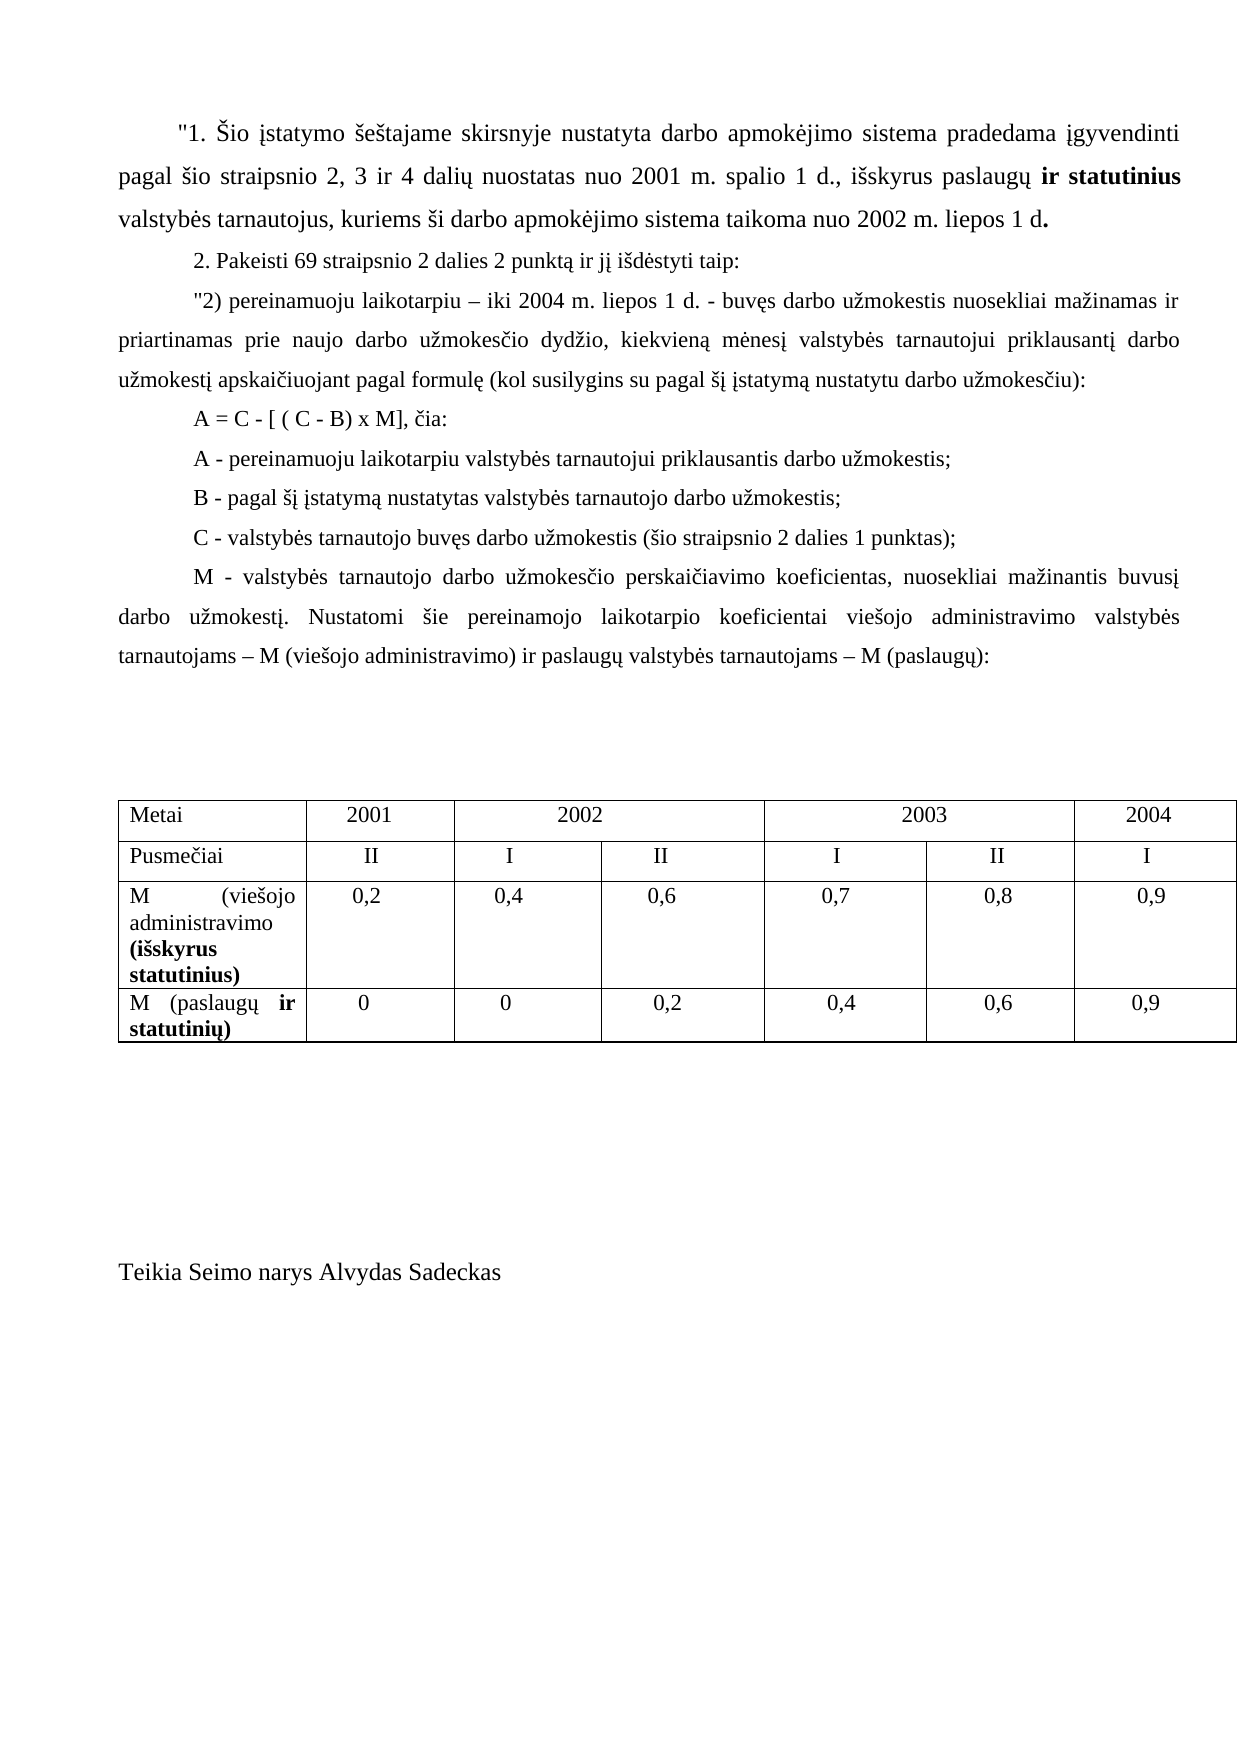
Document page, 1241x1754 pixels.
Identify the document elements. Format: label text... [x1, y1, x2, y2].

text A = C - [ ( C - B) x M], čia: [118, 405, 1181, 432]
table_cell 0,6 [927, 989, 1074, 1041]
table_cell 0 [455, 989, 601, 1041]
table_cell 0,4 [765, 989, 926, 1041]
text M - valstybės tarnautojo darbo užmokesčio perskaičiavimo koeficientas, nuosekliai mažinantis buvusį darbo užmokestį. Nustatomi šie pereinamojo laikotarpio koeficientai viešojo administravimo valstybės tarnautojams – M (viešojo administravimo) ir paslaugų valstybės tarnautojams – M (paslaugų): [118, 563, 1181, 669]
table_cell II [927, 842, 1074, 881]
text A - pereinamuoju laikotarpiu valstybės tarnautojui priklausantis darbo užmokestis; [118, 445, 1181, 471]
table_cell 0,2 [307, 882, 454, 988]
table_cell II [307, 842, 454, 881]
table_cell 0,2 [602, 989, 764, 1041]
table_cell 0,9 [1075, 882, 1236, 988]
text "1. Šio įstatymo šeštajame skirsnyje nustatyta darbo apmokėjimo sistema pradedama įgyvendinti pagal šio straipsnio 2, 3 ir 4 dalių nuostatas nuo 2001 m. spalio 1 d., išskyrus paslaugų ir statutinius valstybės tarnautojus, kuriems ši darbo apmokėjimo sistema taikoma nuo 2002 m. liepos 1 d. [118, 118, 1181, 233]
table_cell I [1075, 842, 1236, 881]
table_header Metai [119, 801, 306, 841]
table_cell II [602, 842, 764, 881]
table_cell 0,9 [1075, 989, 1236, 1041]
table_cell 0,4 [455, 882, 601, 988]
text "2) pereinamuoju laikotarpiu – iki 2004 m. liepos 1 d. - buvęs darbo užmokestis nuosekliai mažinamas ir priartinamas prie naujo darbo užmokesčio dydžio, kiekvieną mėnesį valstybės tarnautojui priklausantį darbo užmokestį apskaičiuojant pagal formulę (kol susilygins su pagal šį įstatymą nustatytu darbo užmokesčiu): [118, 287, 1181, 392]
text B - pagal šį įstatymą nustatytas valstybės tarnautojo darbo užmokestis; [118, 484, 1181, 511]
table_cell 0,7 [765, 882, 926, 988]
table_cell 0,6 [602, 882, 764, 988]
table_header 2001 [307, 801, 454, 841]
table_cell I [765, 842, 926, 881]
table_cell 0,8 [927, 882, 1074, 988]
table_cell M (paslaugų ir statutinių) [119, 989, 306, 1041]
table_header 2002 [455, 801, 764, 841]
text 2. Pakeisti 69 straipsnio 2 dalies 2 punktą ir jį išdėstyti taip: [118, 247, 1181, 274]
table_cell 0 [307, 989, 454, 1041]
text C - valstybės tarnautojo buvęs darbo užmokestis (šio straipsnio 2 dalies 1 punktas); [118, 524, 1181, 550]
table_header 2004 [1075, 801, 1236, 841]
table_cell I [455, 842, 601, 881]
table_cell M (viešojo administravimo (išskyrus statutinius) [119, 882, 306, 988]
table_cell Pusmečiai [119, 842, 306, 881]
table_header 2003 [765, 801, 1074, 841]
text Teikia Seimo narys Alvydas Sadeckas [118, 1257, 1181, 1286]
